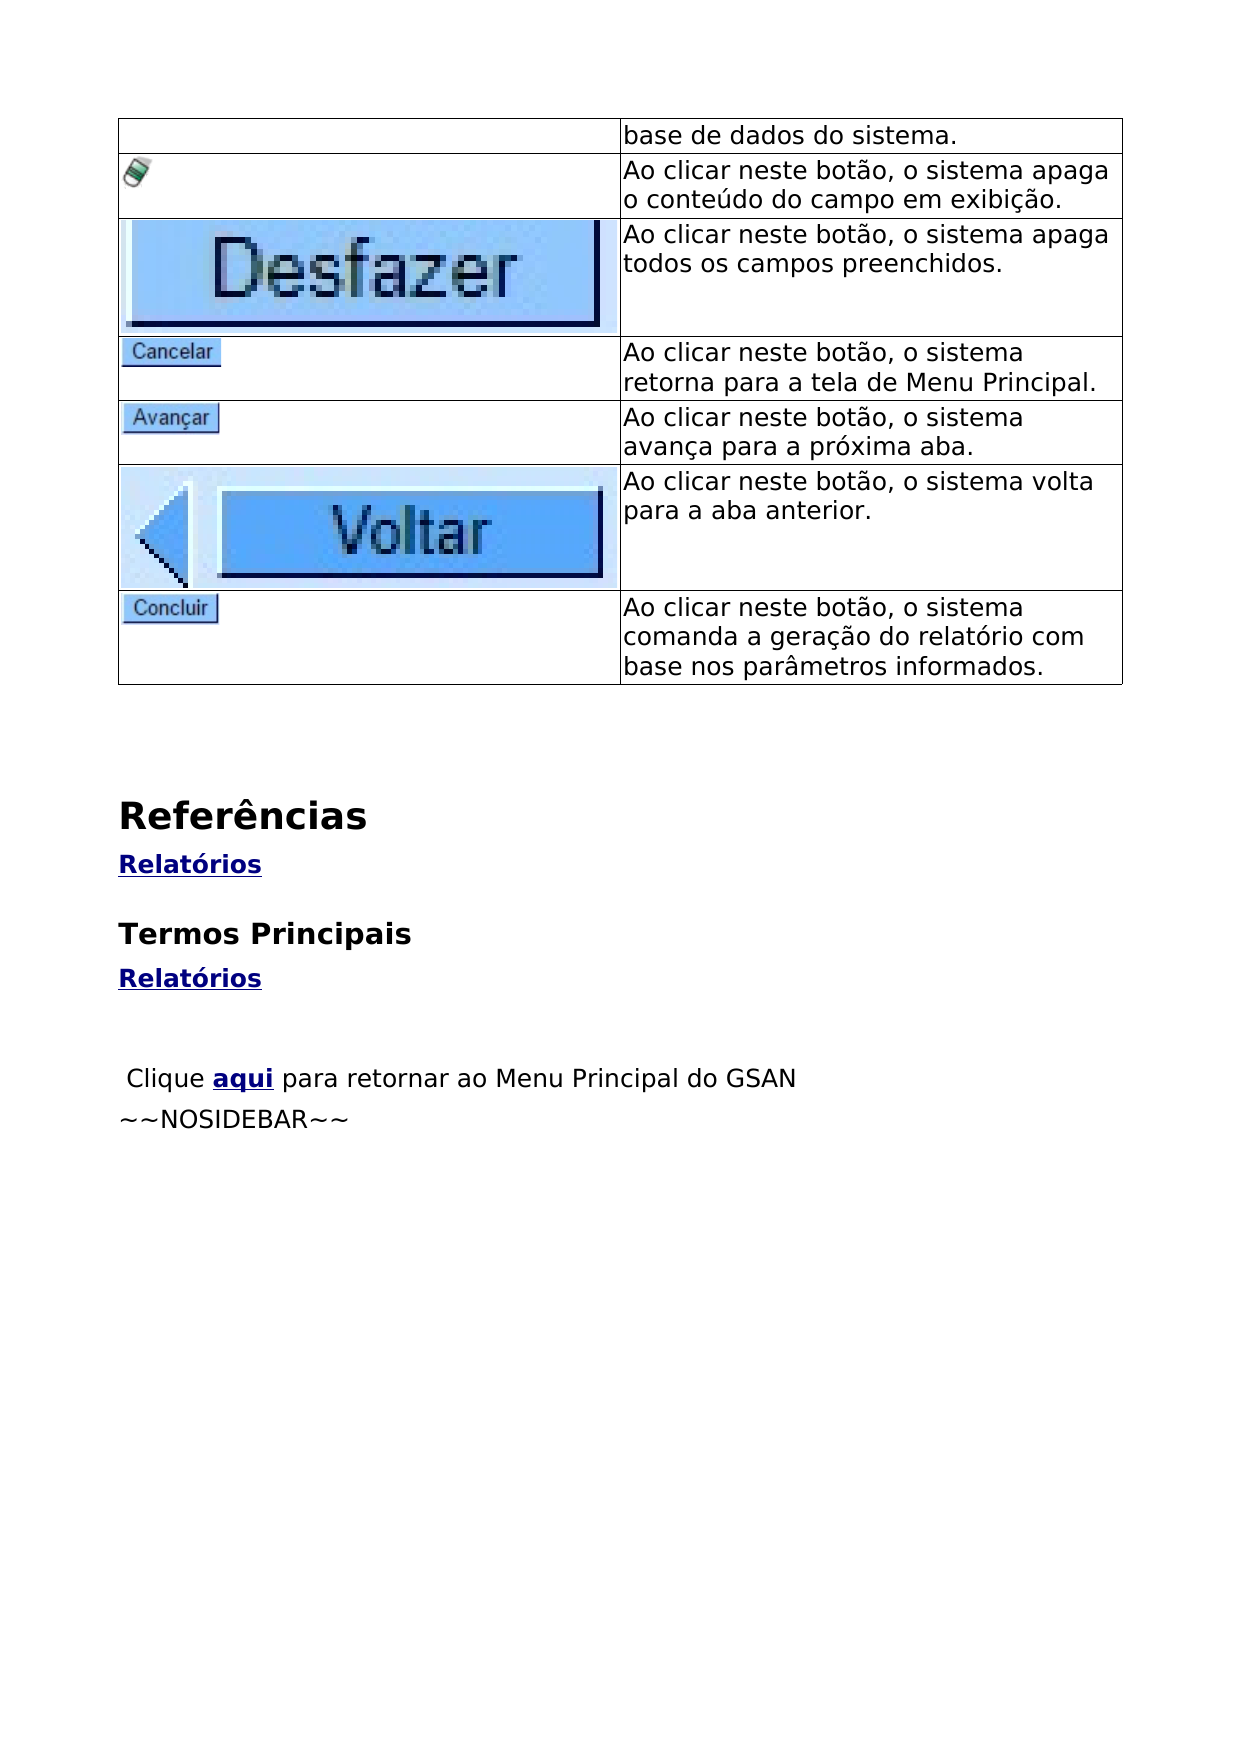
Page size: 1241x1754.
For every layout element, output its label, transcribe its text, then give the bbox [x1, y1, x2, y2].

table_cell Ao clicar neste botão, o sistema volta para a aba anterior. [621, 465, 1122, 590]
text Relatórios [118, 851, 1122, 880]
picture [121, 338, 222, 367]
table_cell [119, 337, 620, 400]
picture [121, 593, 220, 625]
text ~~NOSIDEBAR~~ [118, 1106, 1122, 1135]
picture [121, 220, 618, 333]
table_cell [119, 219, 620, 336]
subtitle Referências [118, 794, 1122, 838]
table_cell Ao clicar neste botão, o sistema avança para a próxima aba. [621, 401, 1122, 464]
subtitle Termos Principais [118, 917, 1122, 951]
table_cell [119, 591, 620, 684]
text Clique aqui para retornar ao Menu Principal do GSAN [118, 1006, 1122, 1093]
picture [121, 467, 618, 588]
table_cell [119, 401, 620, 464]
picture [121, 156, 153, 189]
table_cell [119, 154, 620, 217]
text Relatórios [118, 964, 1122, 993]
picture [121, 402, 220, 435]
table_cell base de dados do sistema. [621, 119, 1122, 153]
table_cell Ao clicar neste botão, o sistema retorna para a tela de Menu Principal. [621, 337, 1122, 400]
table_cell Ao clicar neste botão, o sistema comanda a geração do relatório com base nos parâmetros informados. [621, 591, 1122, 684]
table_cell [119, 119, 620, 153]
table_cell Ao clicar neste botão, o sistema apaga o conteúdo do campo em exibição. [621, 154, 1122, 217]
table_cell Ao clicar neste botão, o sistema apaga todos os campos preenchidos. [621, 219, 1122, 336]
